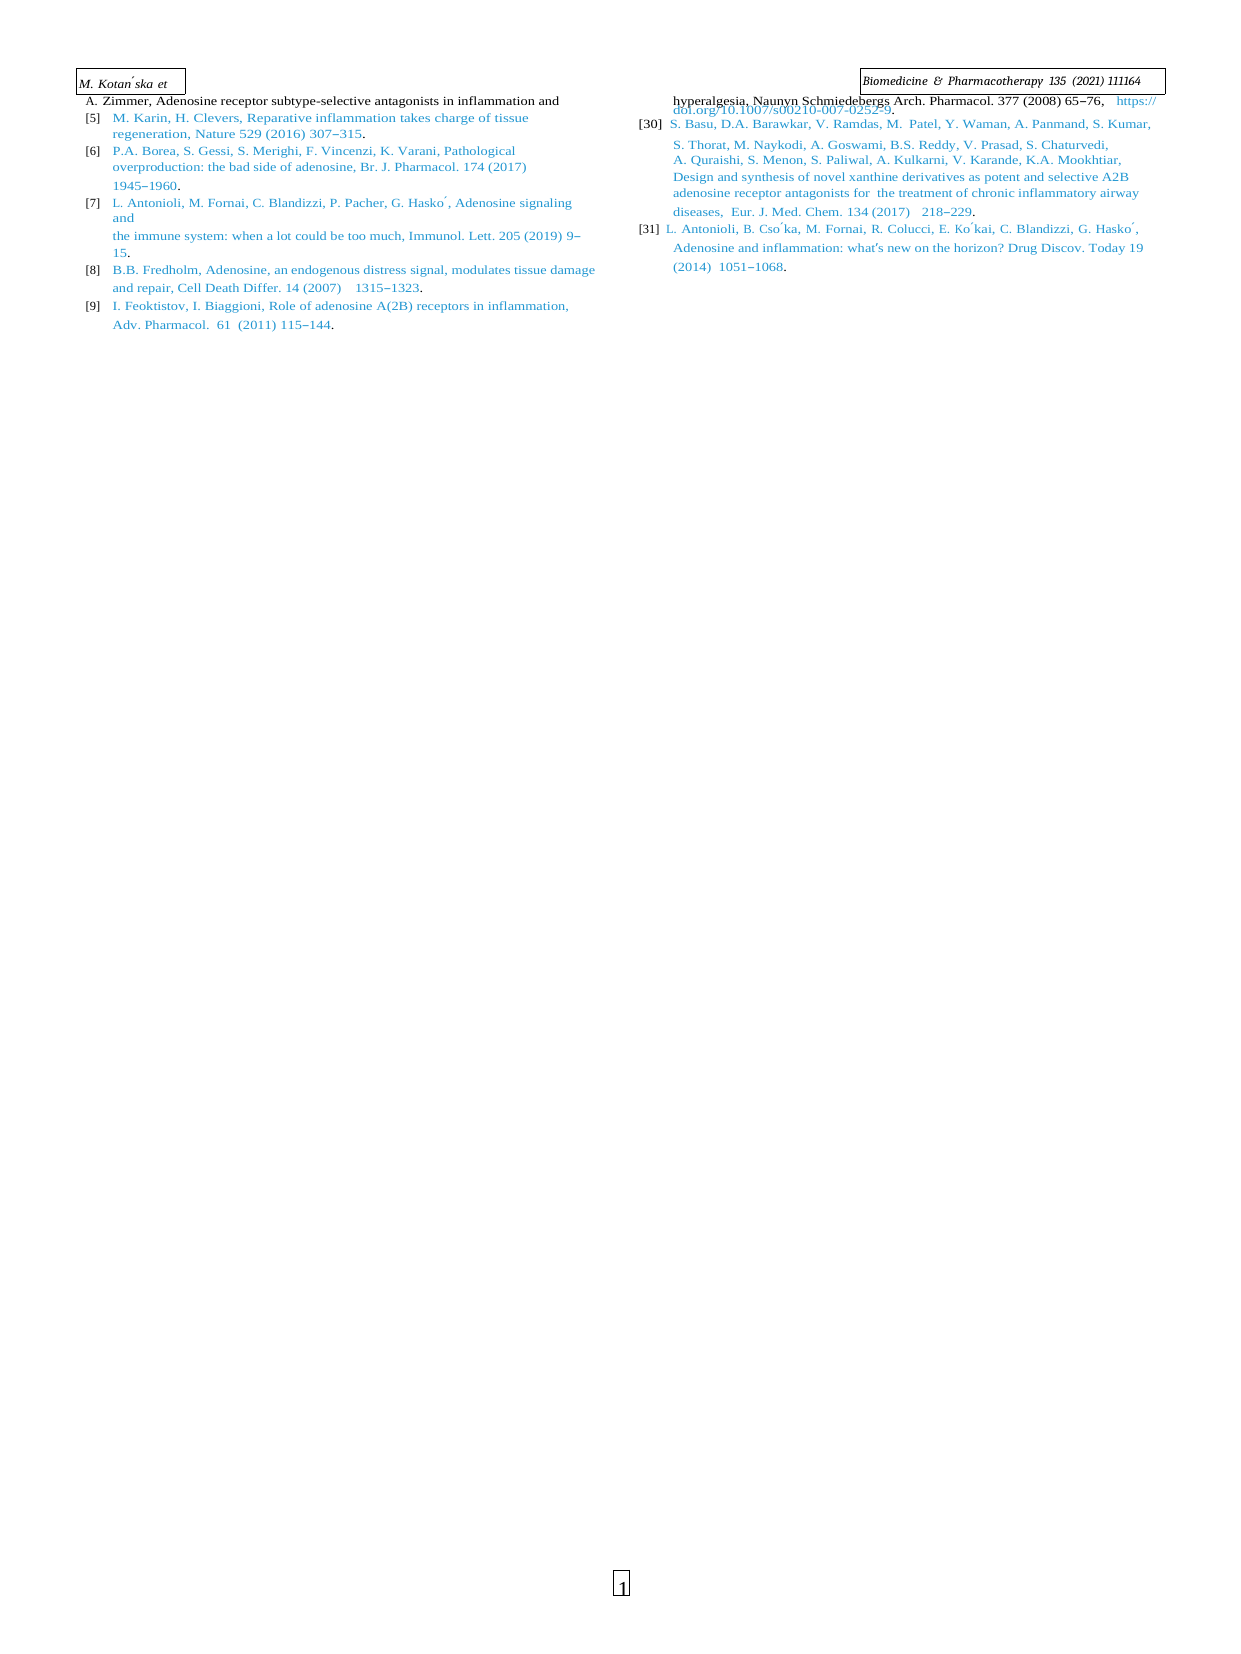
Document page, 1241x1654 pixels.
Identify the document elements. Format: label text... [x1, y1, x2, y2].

list Zimmer, Adenosine receptor subtype-selective antagonists in inflammation and hyperalgesia, Naunyn Schmiedebergs Arch. Pharmacol. 377 (2008) 65–76, https:// [673, 92, 1158, 109]
list B.B. Fredholm, Adenosine, an endogenous distress signal, modulates tissue damage and repair, Cell Death Differ. 14 (2007) 1315–1323. [85, 263, 597, 297]
list I. Feoktistov, I. Biaggioni, Role of adenosine A(2B) receptors in inflammation, Adv. Pharmacol. 61 (2011) 115–144. [85, 299, 597, 333]
text the immune system: when a lot could be too much, Immunol. Lett. 205 (2019) 9–15. [112, 227, 593, 261]
list L. Antonioli, M. Fornai, C. Blandizzi, P. Pacher, G. Hasko´, Adenosine signaling and [85, 197, 597, 225]
list L. Antonioli, B. Cso´ka, M. Fornai, R. Colucci, E. Ko´kai, C. Blandizzi, G. Hasko´, [638, 222, 1176, 236]
text Adenosine and inflammation: what’s new on the horizon? Drug Discov. Today 19 (2014) 1051–1068. [673, 239, 1176, 275]
text S. Thorat, M. Naykodi, A. Goswami, B.S. Reddy, V. Prasad, S. Chaturvedi, [673, 144, 1176, 151]
text [30] S. Basu, D.A. Barawkar, V. Ramdas, M. [638, 118, 905, 131]
list P.A. Borea, S. Gessi, S. Merighi, F. Vincenzi, K. Varani, Pathological overproduction: the bad side of adenosine, Br. J. Pharmacol. 174 (2017) 1945–1960. [85, 144, 544, 194]
text Patel, Y. Waman, A. Panmand, S. Kumar, [909, 118, 1176, 131]
text A. Quraishi, S. Menon, S. Paliwal, A. Kulkarni, V. Karande, K.A. Mookhtiar, Design and synthesis of novel xanthine derivatives as potent and selective A2B adenosine receptor antagonists for the treatment of chronic inflammatory airway diseases, Eur. J. Med. Chem. 134 (2017) 218–229. [673, 153, 1158, 220]
list Zimmer, Adenosine receptor subtype-selective antagonists in inflammation and hyperalgesia, Naunyn Schmiedebergs Arch. Pharmacol. 377 (2008) 65–76, https:// [85, 92, 579, 108]
text doi.org/10.1007/s00210-007-0252-9. [710, 109, 905, 116]
list M. Karin, H. Clevers, Reparative inflammation takes charge of tissue regeneration, Nature 529 (2016) 307–315. [85, 109, 597, 142]
